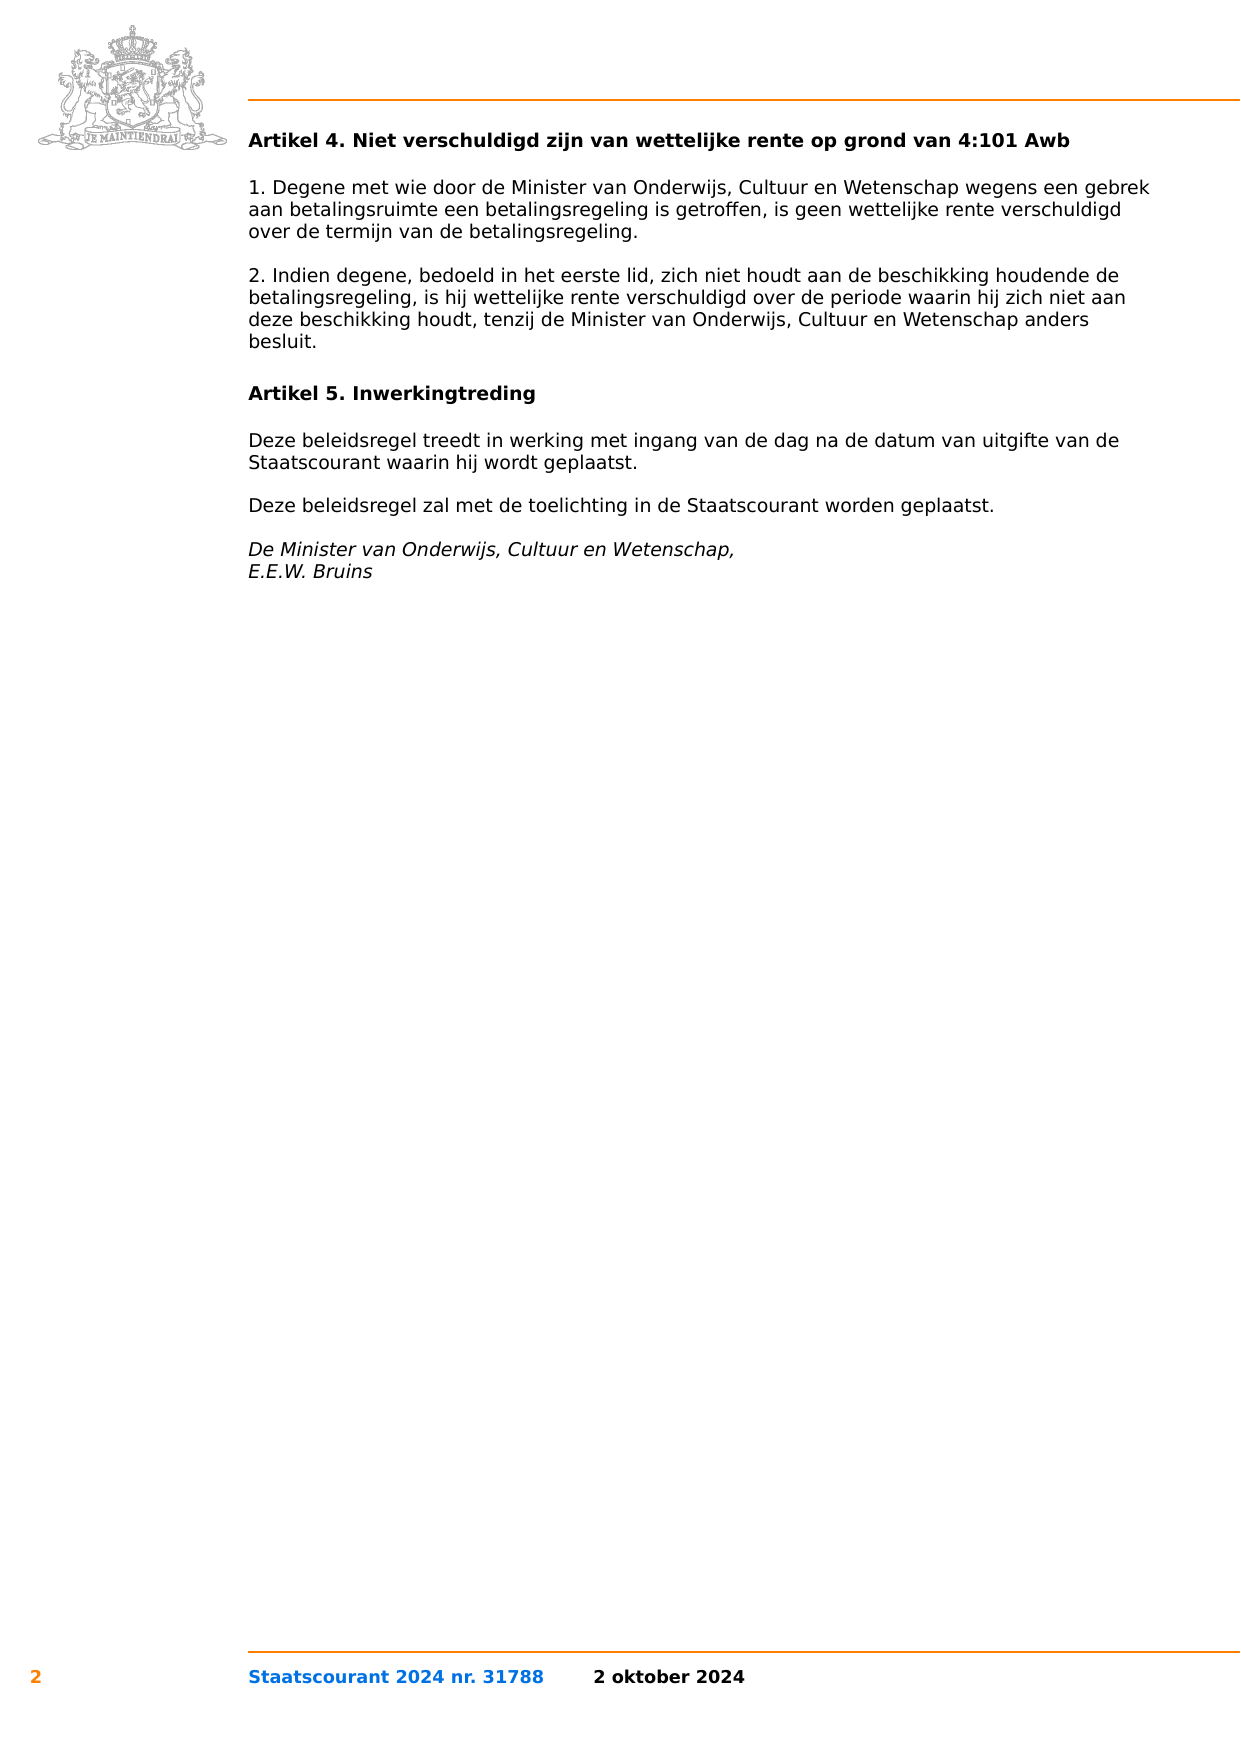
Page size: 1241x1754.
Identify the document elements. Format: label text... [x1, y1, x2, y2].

subtitle Artikel 4. Niet verschuldigd zijn van wettelijke rente op grond van 4:101 Awb [248, 130, 1163, 152]
text Deze beleidsregel treedt in werking met ingang van de dag na de datum van uitgifte van de Staatscourant waarin hij wordt geplaatst. [248, 429, 1163, 473]
picture [38, 25, 227, 150]
text De Minister van Onderwijs, Cultuur en Wetenschap, E.E.W. Bruins [248, 539, 1163, 583]
text 2. Indien degene, bedoeld in het eerste lid, zich niet houdt aan de beschikking houdende de betalingsregeling, is hij wettelijke rente verschuldigd over de periode waarin hij zich niet aan deze beschikking houdt, tenzij de Minister van Onderwijs, Cultuur en Wetenschap anders besluit. [248, 265, 1163, 353]
text 1. Degene met wie door de Minister van Onderwijs, Cultuur en Wetenschap wegens een gebrek aan betalingsruimte een betalingsregeling is getroffen, is geen wettelijke rente verschuldigd over de termijn van de betalingsregeling. [248, 177, 1163, 243]
subtitle Artikel 5. Inwerkingtreding [248, 383, 1163, 404]
text Deze beleidsregel zal met de toelichting in de Staatscourant worden geplaatst. [248, 495, 1163, 517]
